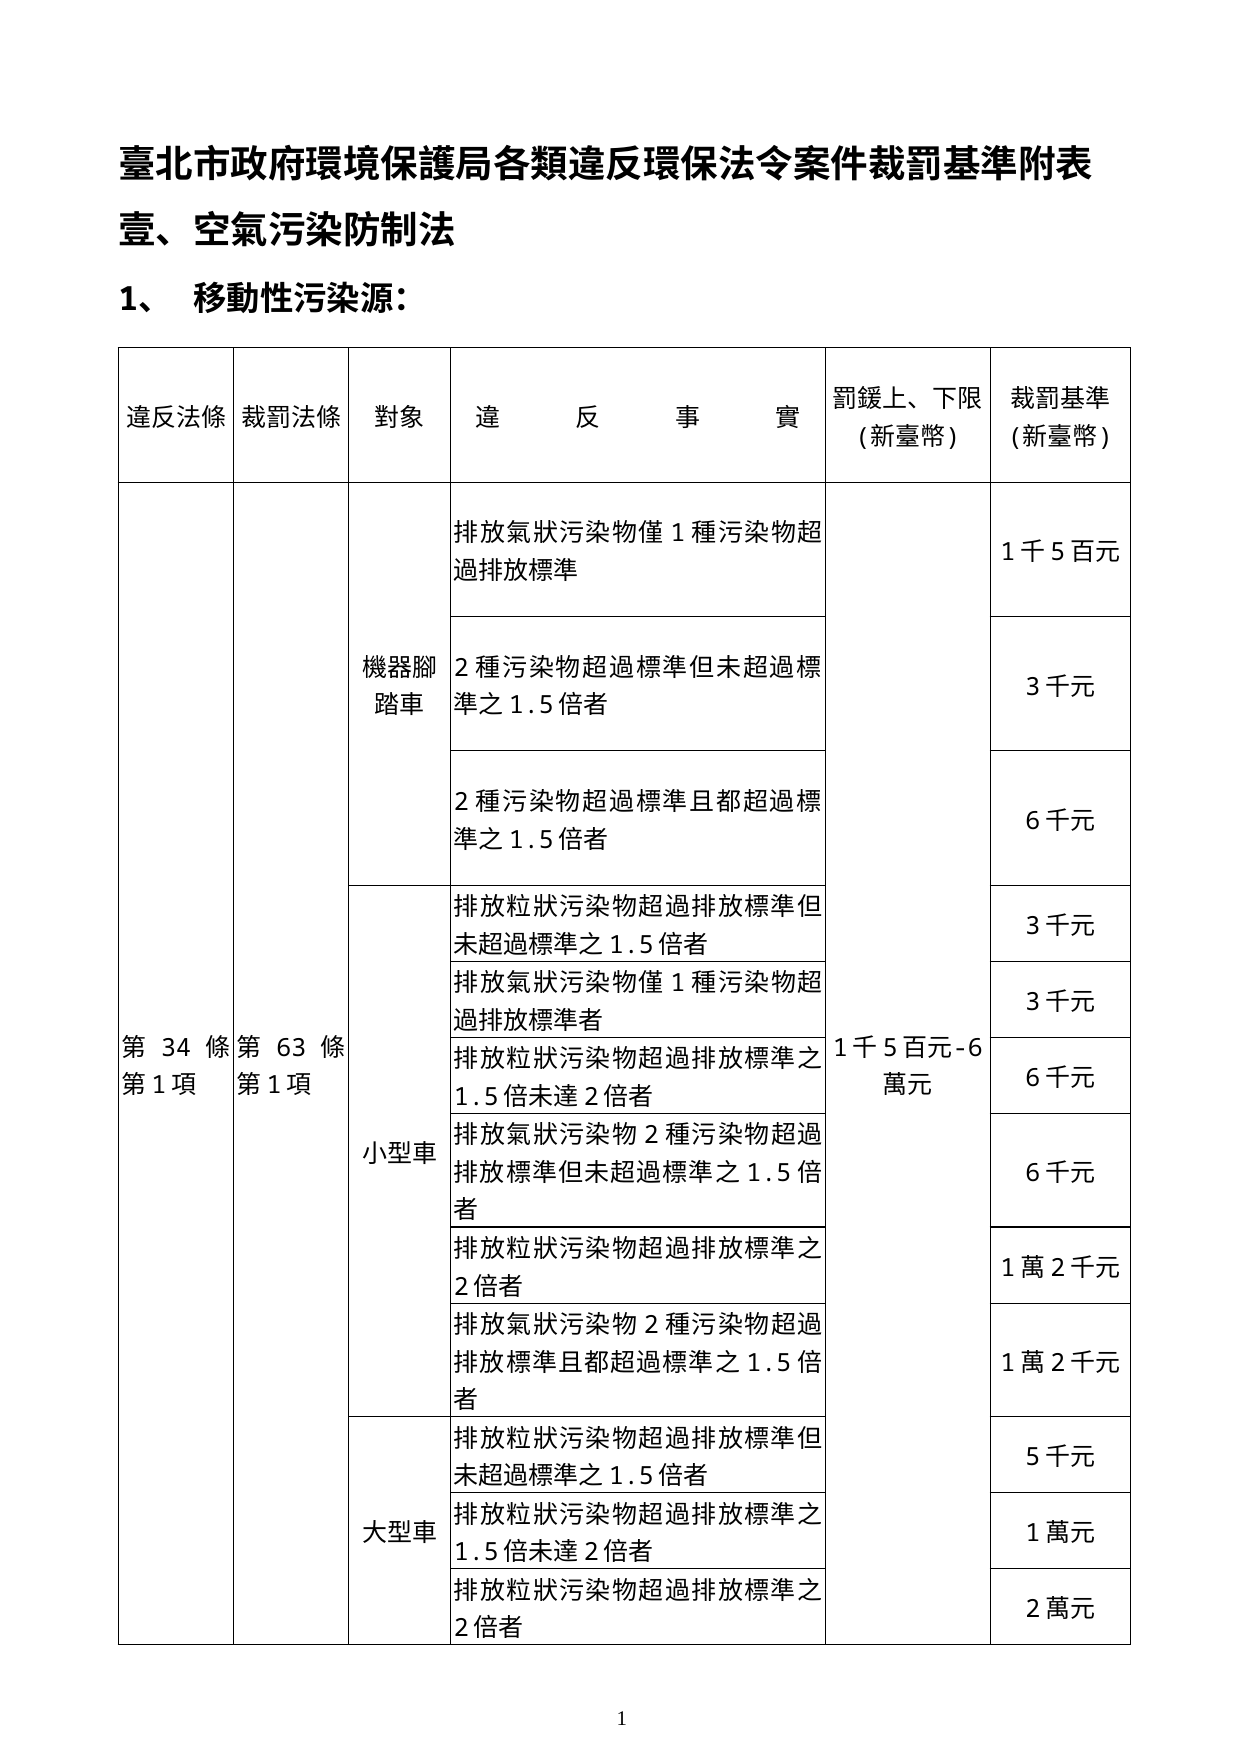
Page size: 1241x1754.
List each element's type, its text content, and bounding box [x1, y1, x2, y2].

table_cell 6千元 [991, 1114, 1130, 1226]
text 壹、空氣污染防制法 [118, 214, 1125, 251]
list 移動性污染源： [118, 281, 1125, 318]
table_cell 3千元 [991, 617, 1130, 750]
table_cell 排放粒狀污染物超過排放標準之2倍者 [451, 1228, 825, 1302]
table_cell 第63條第1項 [234, 483, 348, 1644]
table_cell 大型車 [349, 1417, 450, 1644]
table_cell 6千元 [991, 751, 1130, 885]
table_cell 2種污染物超過標準且都超過標準之1.5倍者 [451, 751, 825, 885]
table_header 裁罰法條 [234, 348, 348, 482]
table_header 違反法條 [119, 348, 233, 482]
table_cell 排放氣狀污染物2種污染物超過排放標準但未超過標準之1.5倍者 [451, 1114, 825, 1226]
table_header 裁罰基準(新臺幣) [991, 348, 1130, 482]
table_header 罰鍰上、下限(新臺幣) [826, 348, 990, 482]
table_cell 排放粒狀污染物超過排放標準之2倍者 [451, 1569, 825, 1644]
table_cell 小型車 [349, 886, 450, 1416]
table_cell 1萬元 [991, 1493, 1130, 1568]
table_cell 2萬元 [991, 1569, 1130, 1644]
table_cell 第34條第1項 [119, 483, 233, 1644]
table_cell 排放粒狀污染物超過排放標準但未超過標準之1.5倍者 [451, 886, 825, 961]
table_cell 1萬2千元 [991, 1228, 1130, 1302]
table_cell 2種污染物超過標準但未超過標準之1.5倍者 [451, 617, 825, 750]
table_cell 排放粒狀污染物超過排放標準之1.5倍未達2倍者 [451, 1038, 825, 1113]
table_cell 排放粒狀污染物超過排放標準但未超過標準之1.5倍者 [451, 1417, 825, 1492]
table_cell 1千5百元 [991, 483, 1130, 616]
text 臺北市政府環境保護局各類違反環保法令案件裁罰基準附表 [118, 147, 1125, 185]
table_cell 6千元 [991, 1038, 1130, 1113]
table_cell 排放粒狀污染物超過排放標準之1.5倍未達2倍者 [451, 1493, 825, 1568]
table_cell 排放氣狀污染物僅1種污染物超過排放標準者 [451, 962, 825, 1037]
table_cell 3千元 [991, 962, 1130, 1037]
table_cell 5千元 [991, 1417, 1130, 1492]
table_cell 3千元 [991, 886, 1130, 961]
table_cell 1萬2千元 [991, 1304, 1130, 1416]
table_header 對象 [349, 348, 450, 482]
table_cell 1千5百元-6萬元 [826, 483, 990, 1644]
table_cell 機器腳踏車 [349, 483, 450, 885]
table_header 違 反 事 實 [451, 348, 825, 482]
table_cell 排放氣狀污染物僅1種污染物超過排放標準 [451, 483, 825, 616]
table_cell 排放氣狀污染物2種污染物超過排放標準且都超過標準之1.5倍者 [451, 1304, 825, 1416]
